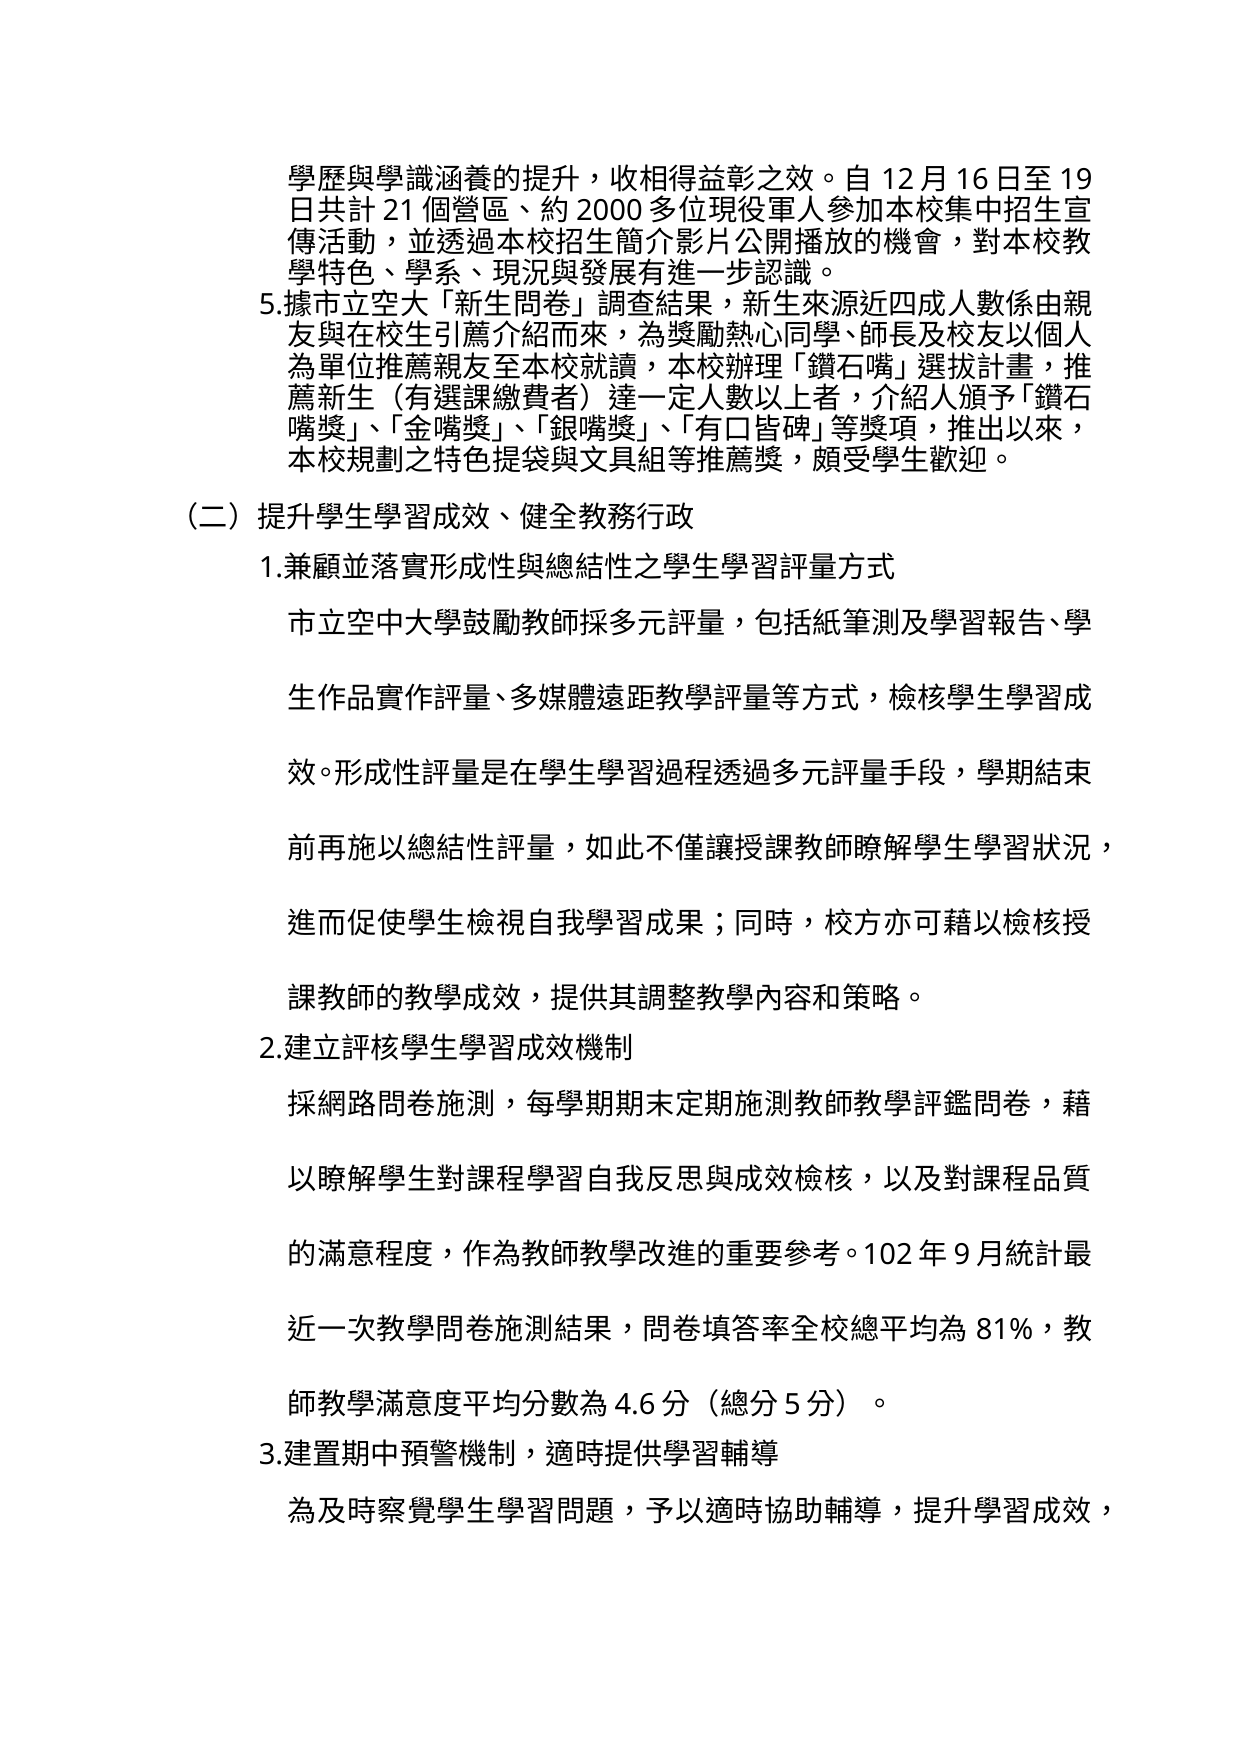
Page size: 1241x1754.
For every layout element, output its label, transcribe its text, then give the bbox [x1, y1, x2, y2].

text 5.據市立空大「新生問卷」調查結果，新生來源近四成人數係由親友與在校生引薦介紹而來，為獎勵熱心同學、師長及校友以個人為單位推薦親友至本校就讀，本校辦理「鑽石嘴」選拔計畫，推薦新生（有選課繳費者）達一定人數以上者，介紹人頒予「鑽石嘴獎」、「金嘴獎」、「銀嘴獎」、「有口皆碑」等獎項，推出以來，本校規劃之特色提袋與文具組等推薦獎，頗受學生歡迎。 [258, 289, 1092, 477]
text 學歷與學識涵養的提升，收相得益彰之效。自12月16日至19日共計21個營區、約2000多位現役軍人參加本校集中招生宣傳活動，並透過本校招生簡介影片公開播放的機會，對本校教學特色、學系、現況與發展有進一步認識。 [258, 164, 1092, 289]
text 3.建置期中預警機制，適時提供學習輔導 [258, 1439, 1092, 1471]
text （二）提升學生學習成效、健全教務行政 [169, 477, 1092, 552]
text 市立空中大學鼓勵教師採多元評量，包括紙筆測及學習報告、學生作品實作評量、多媒體遠距教學評量等方式，檢核學生學習成效。形成性評量是在學生學習過程透過多元評量手段，學期結束前再施以總結性評量，如此不僅讓授課教師瞭解學生學習狀況，進而促使學生檢視自我學習成果；同時，校方亦可藉以檢核授課教師的教學成效，提供其調整教學內容和策略。 [288, 583, 1092, 1033]
text 2.建立評核學生學習成效機制 [258, 1033, 1092, 1064]
text 採網路問卷施測，每學期期末定期施測教師教學評鑑問卷，藉以瞭解學生對課程學習自我反思與成效檢核，以及對課程品質的滿意程度，作為教師教學改進的重要參考。102年9月統計最近一次教學問卷施測結果，問卷填答率全校總平均為81%，教師教學滿意度平均分數為4.6分（總分5分）。 [288, 1064, 1092, 1439]
text 為及時察覺學生學習問題，予以適時協助輔導，提升學習成效，建立自主學習學風，對期中評量成績不及格之學生提出預警，透過本校「學生學習成效期中預警制度作業流程」聯繫各學系（含中心）及授課老師加強關注輔導，並由各學系（含中心）針對學習狀況不佳學生進行輔導措施。同時排定課程諮詢時段，供作學生向老師諮詢課業問題之專屬時間。 [288, 1471, 1092, 1546]
text 1.兼顧並落實形成性與總結性之學生學習評量方式 [258, 552, 1092, 583]
